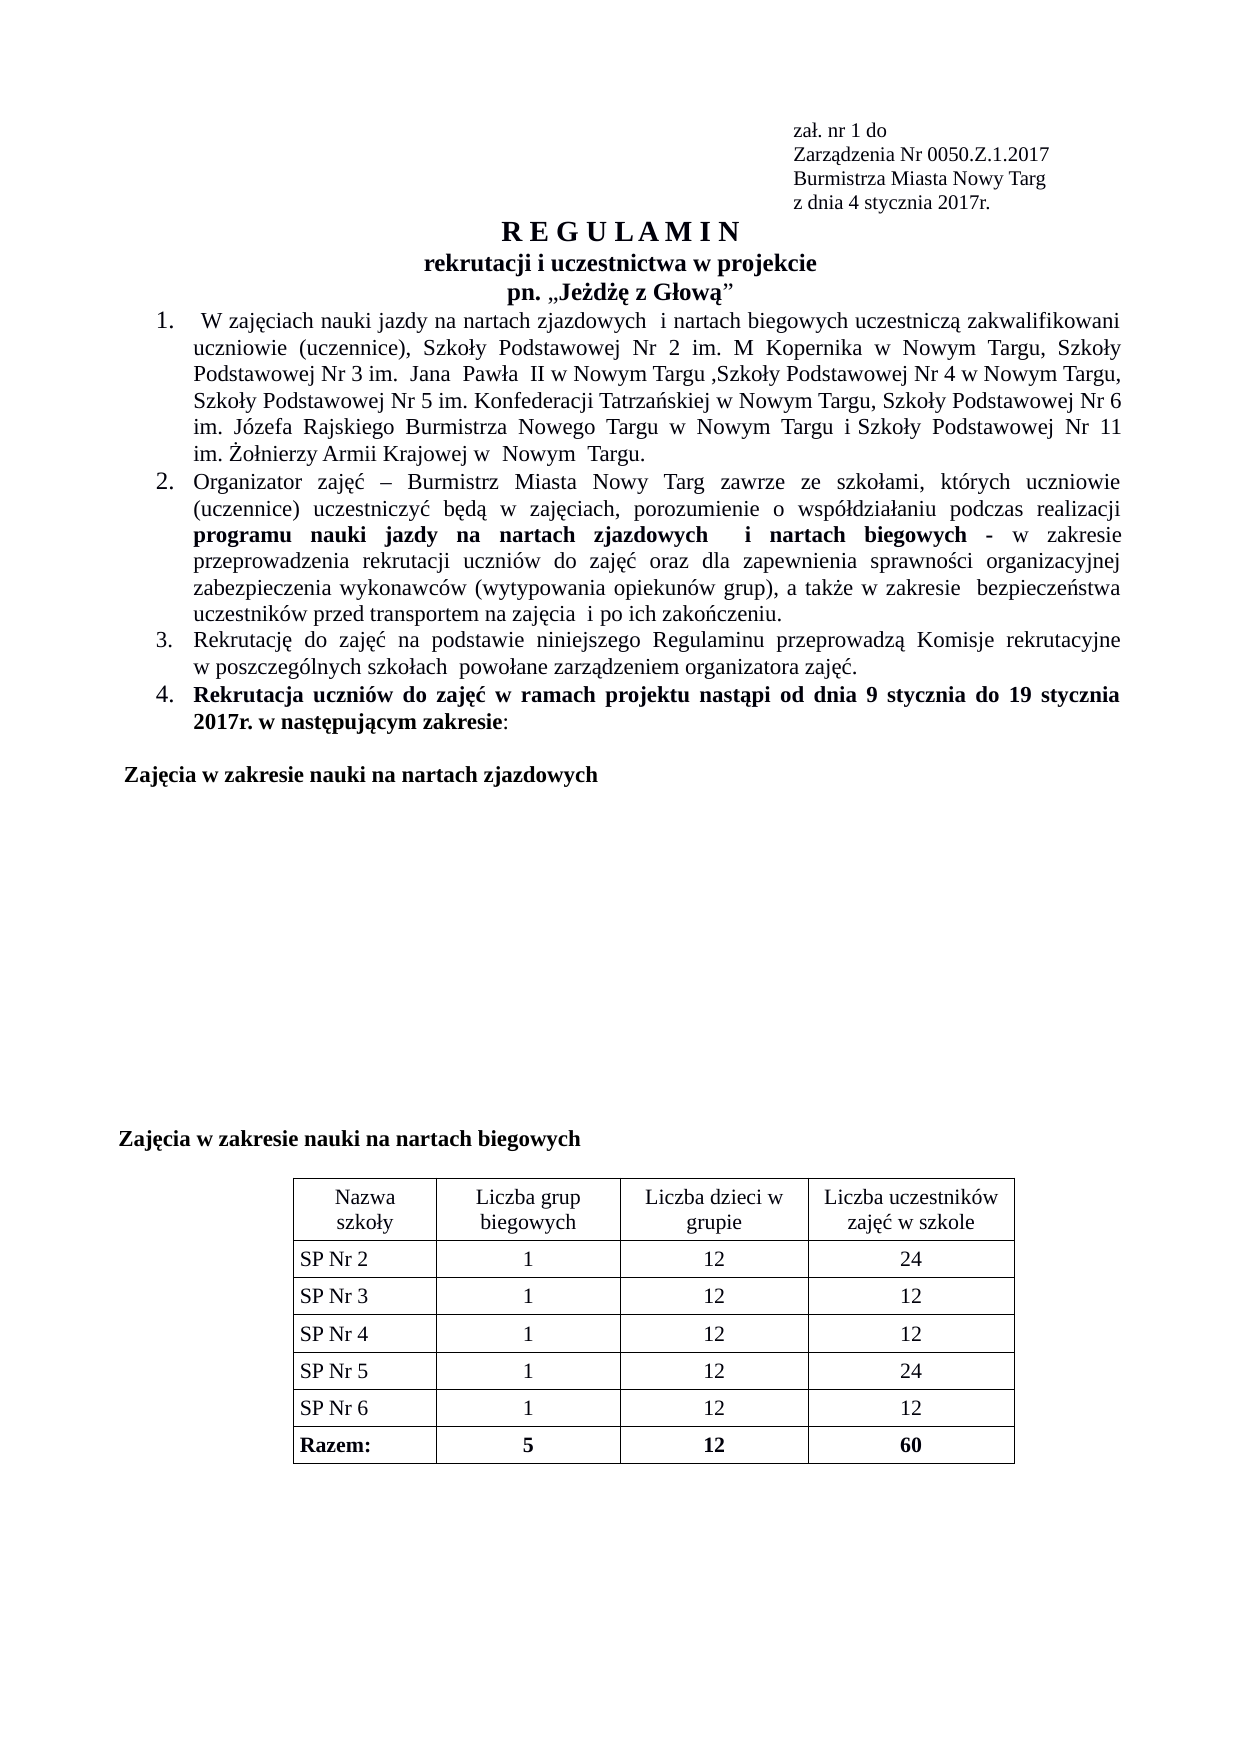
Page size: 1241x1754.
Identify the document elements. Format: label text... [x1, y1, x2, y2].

text Zarządzenia Nr 0050.Z.1.2017 [718, 142, 1122, 166]
table_cell 1 [437, 1390, 620, 1426]
table_cell 12 [621, 1241, 808, 1277]
table_cell SP Nr 3 [294, 1278, 436, 1314]
table_cell 5 [437, 1427, 620, 1463]
table_header Nazwa szkoły [294, 1179, 436, 1240]
table_header Liczba grup biegowych [437, 1179, 620, 1240]
text Burmistrza Miasta Nowy Targ [718, 166, 1122, 190]
table_cell 12 [621, 1353, 808, 1389]
table_cell 24 [809, 1353, 1014, 1389]
table_cell 12 [621, 1278, 808, 1314]
table_cell 12 [809, 1278, 1014, 1314]
table_cell Razem: [294, 1427, 436, 1463]
text z dnia 4 stycznia 2017r. [718, 190, 1122, 214]
list Rekrutację do zajęć na podstawie niniejszego Regulaminu przeprowadzą Komisje rekrutacyjne w poszczególnych szkołach powołane zarządzeniem organizatora zajęć. [156, 626, 1122, 679]
table_cell 1 [437, 1315, 620, 1351]
text Zajęcia w zakresie nauki na nartach zjazdowych [118, 761, 1122, 787]
list Rekrutacja uczniów do zajęć w ramach projektu nastąpi od dnia 9 stycznia do 19 stycznia 2017r. w następującym zakresie: [156, 679, 1122, 734]
table_cell 1 [437, 1353, 620, 1389]
text R E G U L A M I N [118, 214, 1122, 248]
table_cell 1 [437, 1241, 620, 1277]
text rekrutacji i uczestnictwa w projekcie [118, 248, 1122, 277]
text zał. nr 1 do [718, 118, 1122, 142]
table_cell SP Nr 4 [294, 1315, 436, 1351]
table_cell SP Nr 2 [294, 1241, 436, 1277]
table_cell 12 [809, 1390, 1014, 1426]
table_cell 12 [621, 1427, 808, 1463]
table_cell 1 [437, 1278, 620, 1314]
table_cell 12 [621, 1315, 808, 1351]
list Organizator zajęć – Burmistrz Miasta Nowy Targ zawrze ze szkołami, których uczniowie (uczennice) uczestniczyć będą w zajęciach, porozumienie o współdziałaniu podczas realizacji programu nauki jazdy na nartach zjazdowych i nartach biegowych - w zakresie przeprowadzenia rekrutacji uczniów do zajęć oraz dla zapewnienia sprawności organizacyjnej zabezpieczenia wykonawców (wytypowania opiekunów grup), a także w zakresie bezpieczeństwa uczestników przed transportem na zajęcia i po ich zakończeniu. [156, 466, 1122, 626]
text pn. „Jeżdżę z Głową” [118, 277, 1122, 305]
table_header Liczba uczestników zajęć w szkole [809, 1179, 1014, 1240]
table_cell 60 [809, 1427, 1014, 1463]
table_cell SP Nr 6 [294, 1390, 436, 1426]
table_cell 12 [621, 1390, 808, 1426]
list W zajęciach nauki jazdy na nartach zjazdowych i nartach biegowych uczestniczą zakwalifikowani uczniowie (uczennice), Szkoły Podstawowej Nr 2 im. M Kopernika w Nowym Targu, Szkoły Podstawowej Nr 3 im. Jana Pawła II w Nowym Targu ,Szkoły Podstawowej Nr 4 w Nowym Targu, Szkoły Podstawowej Nr 5 im. Konfederacji Tatrzańskiej w Nowym Targu, Szkoły Podstawowej Nr 6 im. Józefa Rajskiego Burmistrza Nowego Targu w Nowym Targu i Szkoły Podstawowej Nr 11 im. Żołnierzy Armii Krajowej w Nowym Targu. [156, 305, 1122, 466]
table_header Liczba dzieci w grupie [621, 1179, 808, 1240]
table_cell 12 [809, 1315, 1014, 1351]
table_cell 24 [809, 1241, 1014, 1277]
table_cell SP Nr 5 [294, 1353, 436, 1389]
text Zajęcia w zakresie nauki na nartach biegowych [118, 1125, 1122, 1151]
